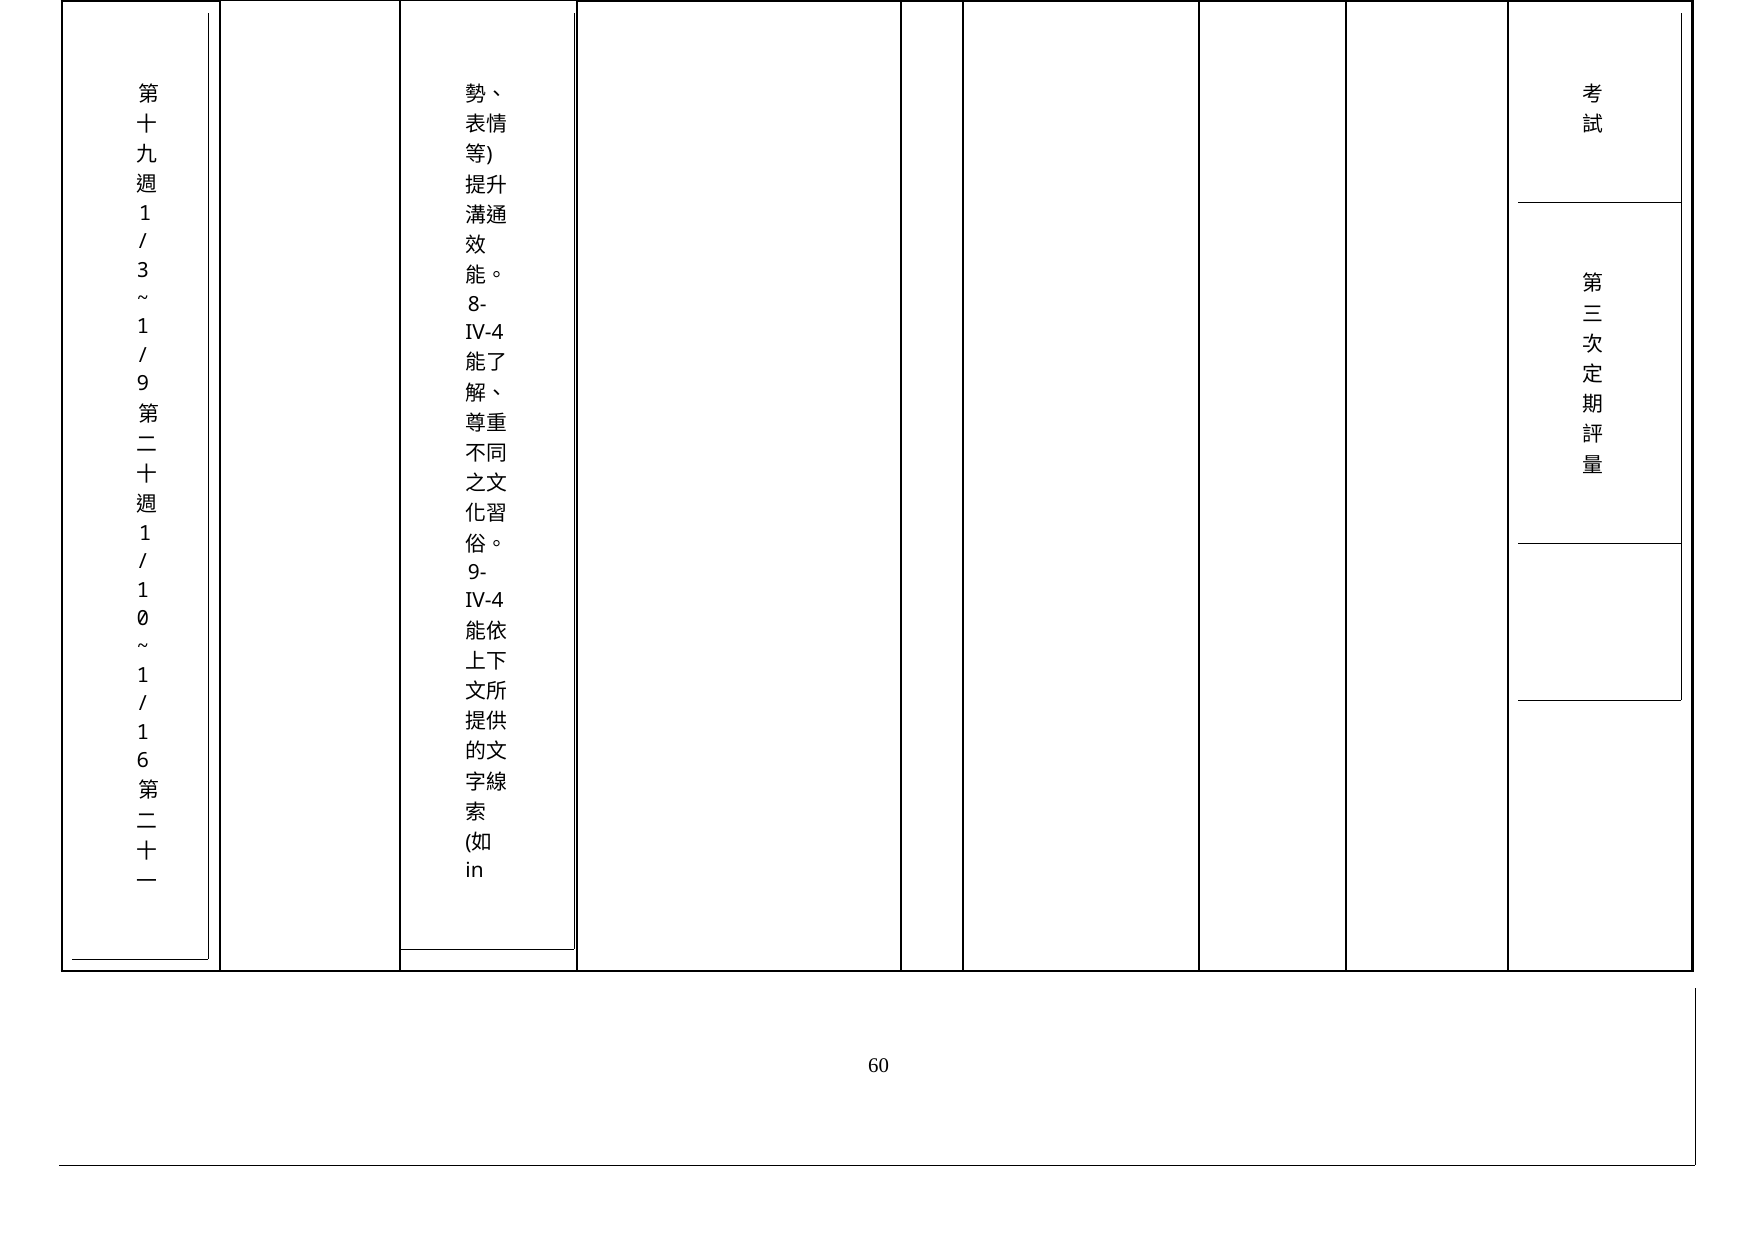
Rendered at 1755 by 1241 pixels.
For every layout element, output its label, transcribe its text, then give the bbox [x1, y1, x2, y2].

table_cell [1200, 2, 1345, 969]
table_cell 勢、表情等)提升溝通效能。 8-IV-4 能了解、尊重不同之文化習俗。 9-IV-4 能依上下文所提供的文字線索(如 in [401, 1, 576, 969]
table_cell 翰林版課本 翰林版教學光碟 [964, 2, 1198, 969]
table_cell [578, 2, 900, 969]
table_cell [1347, 2, 1507, 969]
table_cell 3 [902, 2, 962, 969]
table_cell 第十九週 1/3~1/9 第二十週 1/10~1/16 第二十一 [63, 2, 219, 969]
table_cell 考試 第三次定期評量 [1509, 2, 1691, 969]
table_cell [221, 1, 399, 969]
